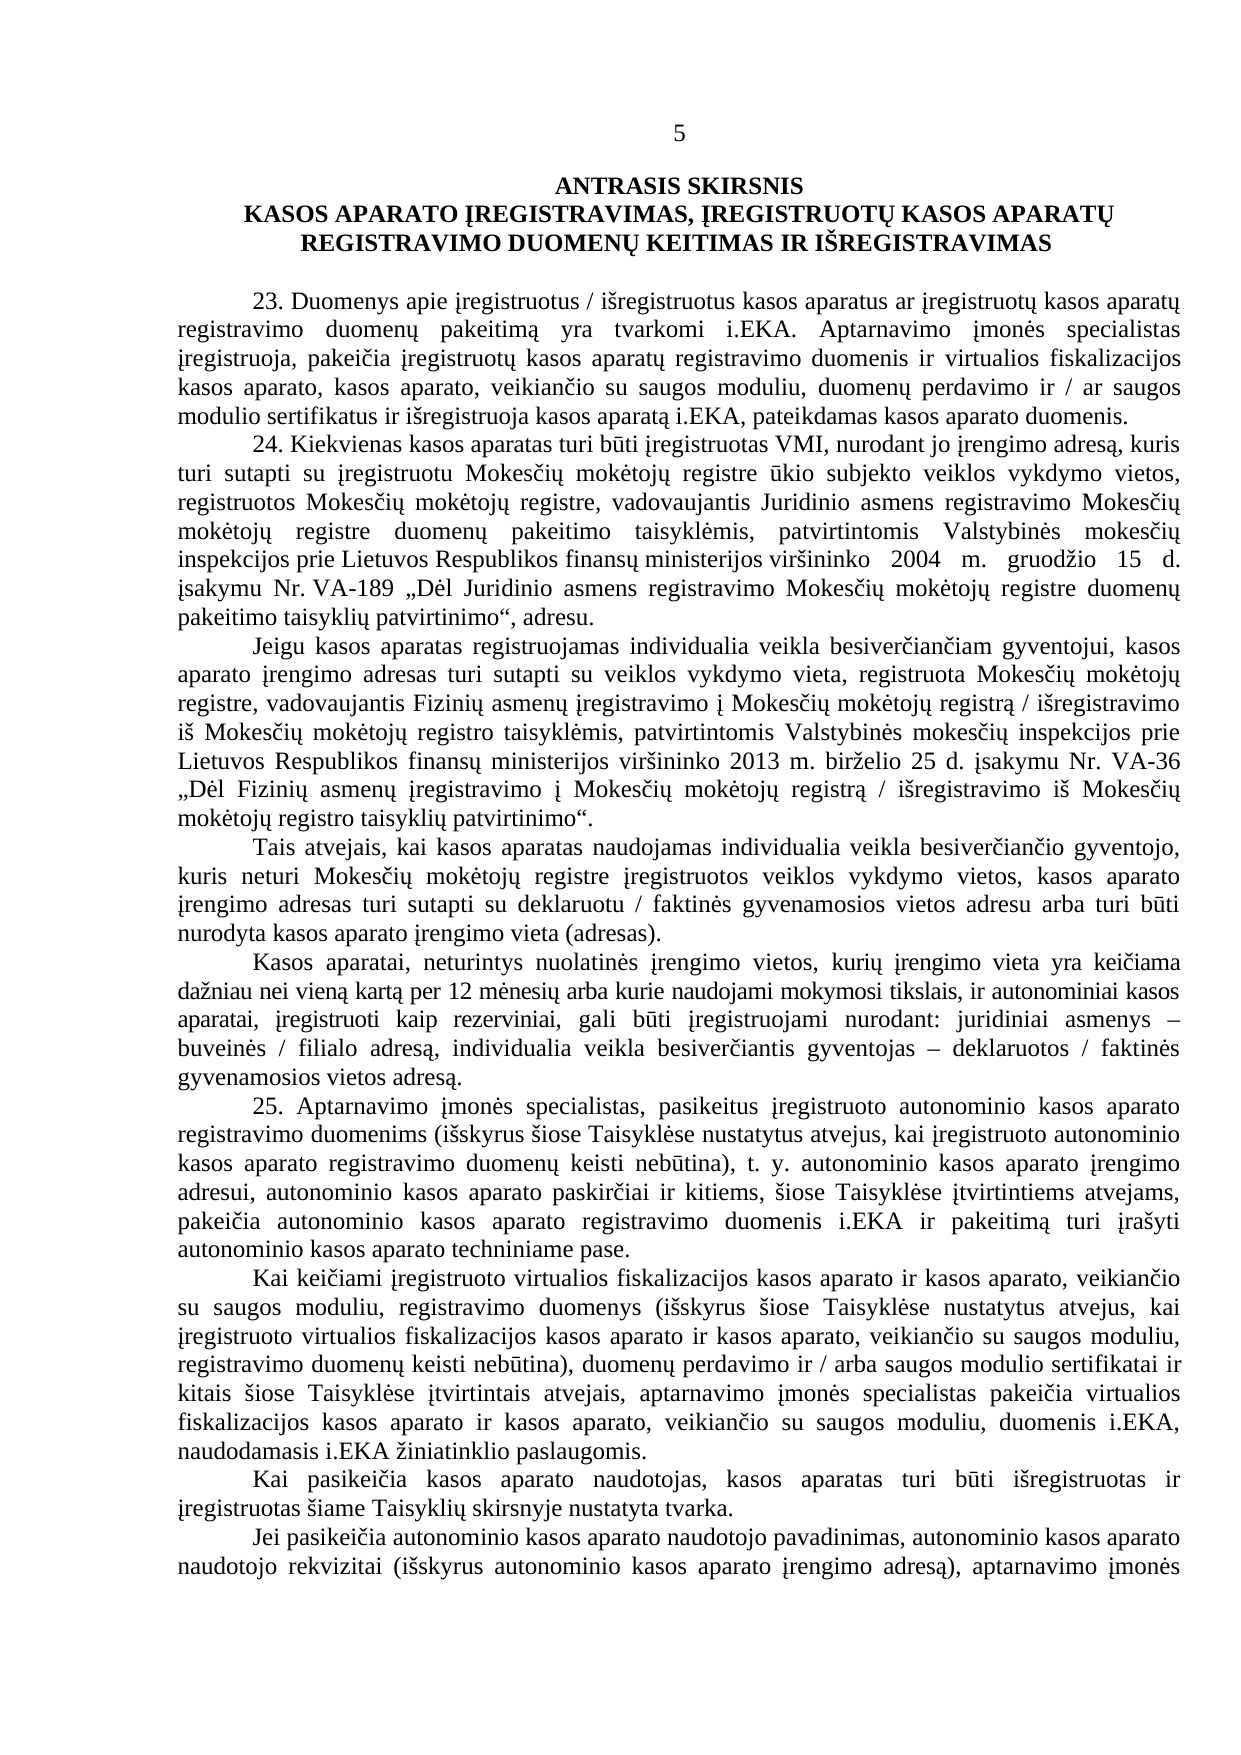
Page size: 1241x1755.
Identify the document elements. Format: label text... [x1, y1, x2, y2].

text 25. Aptarnavimo įmonės specialistas, pasikeitus įregistruoto autonominio kasos aparato registravimo duomenims (išskyrus šiose Taisyklėse nustatytus atvejus, kai įregistruoto autonominio kasos aparato registravimo duomenų keisti nebūtina), t. y. autonominio kasos aparato įrengimo adresui, autonominio kasos aparato paskirčiai ir kitiems, šiose Taisyklėse įtvirtintiems atvejams, pakeičia autonominio kasos aparato registravimo duomenis i.EKA ir pakeitimą turi įrašyti autonominio kasos aparato techniniame pase. [177, 1091, 1181, 1263]
text Jeigu kasos aparatas registruojamas individualia veikla besiverčiančiam gyventojui, kasos aparato įrengimo adresas turi sutapti su veiklos vykdymo vieta, registruota Mokesčių mokėtojų registre, vadovaujantis Fizinių asmenų įregistravimo į Mokesčių mokėtojų registrą / išregistravimo iš Mokesčių mokėtojų registro taisyklėmis, patvirtintomis Valstybinės mokesčių inspekcijos prie Lietuvos Respublikos finansų ministerijos viršininko 2013 m. birželio 25 d. įsakymu Nr. VA-36 „Dėl Fizinių asmenų įregistravimo į Mokesčių mokėtojų registrą / išregistravimo iš Mokesčių mokėtojų registro taisyklių patvirtinimo“. [177, 631, 1181, 832]
text 23. Duomenys apie įregistruotus / išregistruotus kasos aparatus ar įregistruotų kasos aparatų registravimo duomenų pakeitimą yra tvarkomi i.EKA. Aptarnavimo įmonės specialistas įregistruoja, pakeičia įregistruotų kasos aparatų registravimo duomenis ir virtualios fiskalizacijos kasos aparato, kasos aparato, veikiančio su saugos moduliu, duomenų perdavimo ir / ar saugos modulio sertifikatus ir išregistruoja kasos aparatą i.EKA, pateikdamas kasos aparato duomenis. [177, 286, 1181, 429]
text Kai pasikeičia kasos aparato naudotojas, kasos aparatas turi būti išregistruotas ir įregistruotas šiame Taisyklių skirsnyje nustatyta tvarka. [177, 1464, 1181, 1522]
text Tais atvejais, kai kasos aparatas naudojamas individualia veikla besiverčiančio gyventojo, kuris neturi Mokesčių mokėtojų registre įregistruotos veiklos vykdymo vietos, kasos aparato įrengimo adresas turi sutapti su deklaruotu / faktinės gyvenamosios vietos adresu arba turi būti nurodyta kasos aparato įrengimo vieta (adresas). [177, 832, 1181, 947]
text 24. Kiekvienas kasos aparatas turi būti įregistruotas VMI, nurodant jo įrengimo adresą, kuris turi sutapti su įregistruotu Mokesčių mokėtojų registre ūkio subjekto veiklos vykdymo vietos, registruotos Mokesčių mokėtojų registre, vadovaujantis Juridinio asmens registravimo Mokesčių mokėtojų registre duomenų pakeitimo taisyklėmis, patvirtintomis Valstybinės mokesčių inspekcijos prie Lietuvos Respublikos finansų ministerijos viršininko 2004 m. gruodžio 15 d. įsakymu Nr. VA-189 „Dėl Juridinio asmens registravimo Mokesčių mokėtojų registre duomenų pakeitimo taisyklių patvirtinimo“, adresu. [177, 429, 1181, 631]
text Kai keičiami įregistruoto virtualios fiskalizacijos kasos aparato ir kasos aparato, veikiančio su saugos moduliu, registravimo duomenys (išskyrus šiose Taisyklėse nustatytus atvejus, kai įregistruoto virtualios fiskalizacijos kasos aparato ir kasos aparato, veikiančio su saugos moduliu, registravimo duomenų keisti nebūtina), duomenų perdavimo ir / arba saugos modulio sertifikatai ir kitais šiose Taisyklėse įtvirtintais atvejais, aptarnavimo įmonės specialistas pakeičia virtualios fiskalizacijos kasos aparato ir kasos aparato, veikiančio su saugos moduliu, duomenis i.EKA, naudodamasis i.EKA žiniatinklio paslaugomis. [177, 1263, 1181, 1464]
text KASOS APARATO ĮREGISTRAVIMAS, ĮREGISTRUOTŲ KASOS APARATŲ REGISTRAVIMO DUOMENŲ KEITIMAS IR IŠREGISTRAVIMAS [177, 199, 1181, 257]
text Kasos aparatai, neturintys nuolatinės įrengimo vietos, kurių įrengimo vieta yra keičiama dažniau nei vieną kartą per 12 mėnesių arba kurie naudojami mokymosi tikslais, ir autonominiai kasos aparatai, įregistruoti kaip rezerviniai, gali būti įregistruojami nurodant: juridiniai asmenys – buveinės / filialo adresą, individualia veikla besiverčiantis gyventojas – deklaruotos / faktinės gyvenamosios vietos adresą. [177, 947, 1181, 1091]
text ANTRASIS SKIRSNIS [177, 171, 1181, 199]
text Jei pasikeičia autonominio kasos aparato naudotojo pavadinimas, autonominio kasos aparato naudotojo rekvizitai (išskyrus autonominio kasos aparato įrengimo adresą), aptarnavimo įmonės [177, 1522, 1181, 1579]
